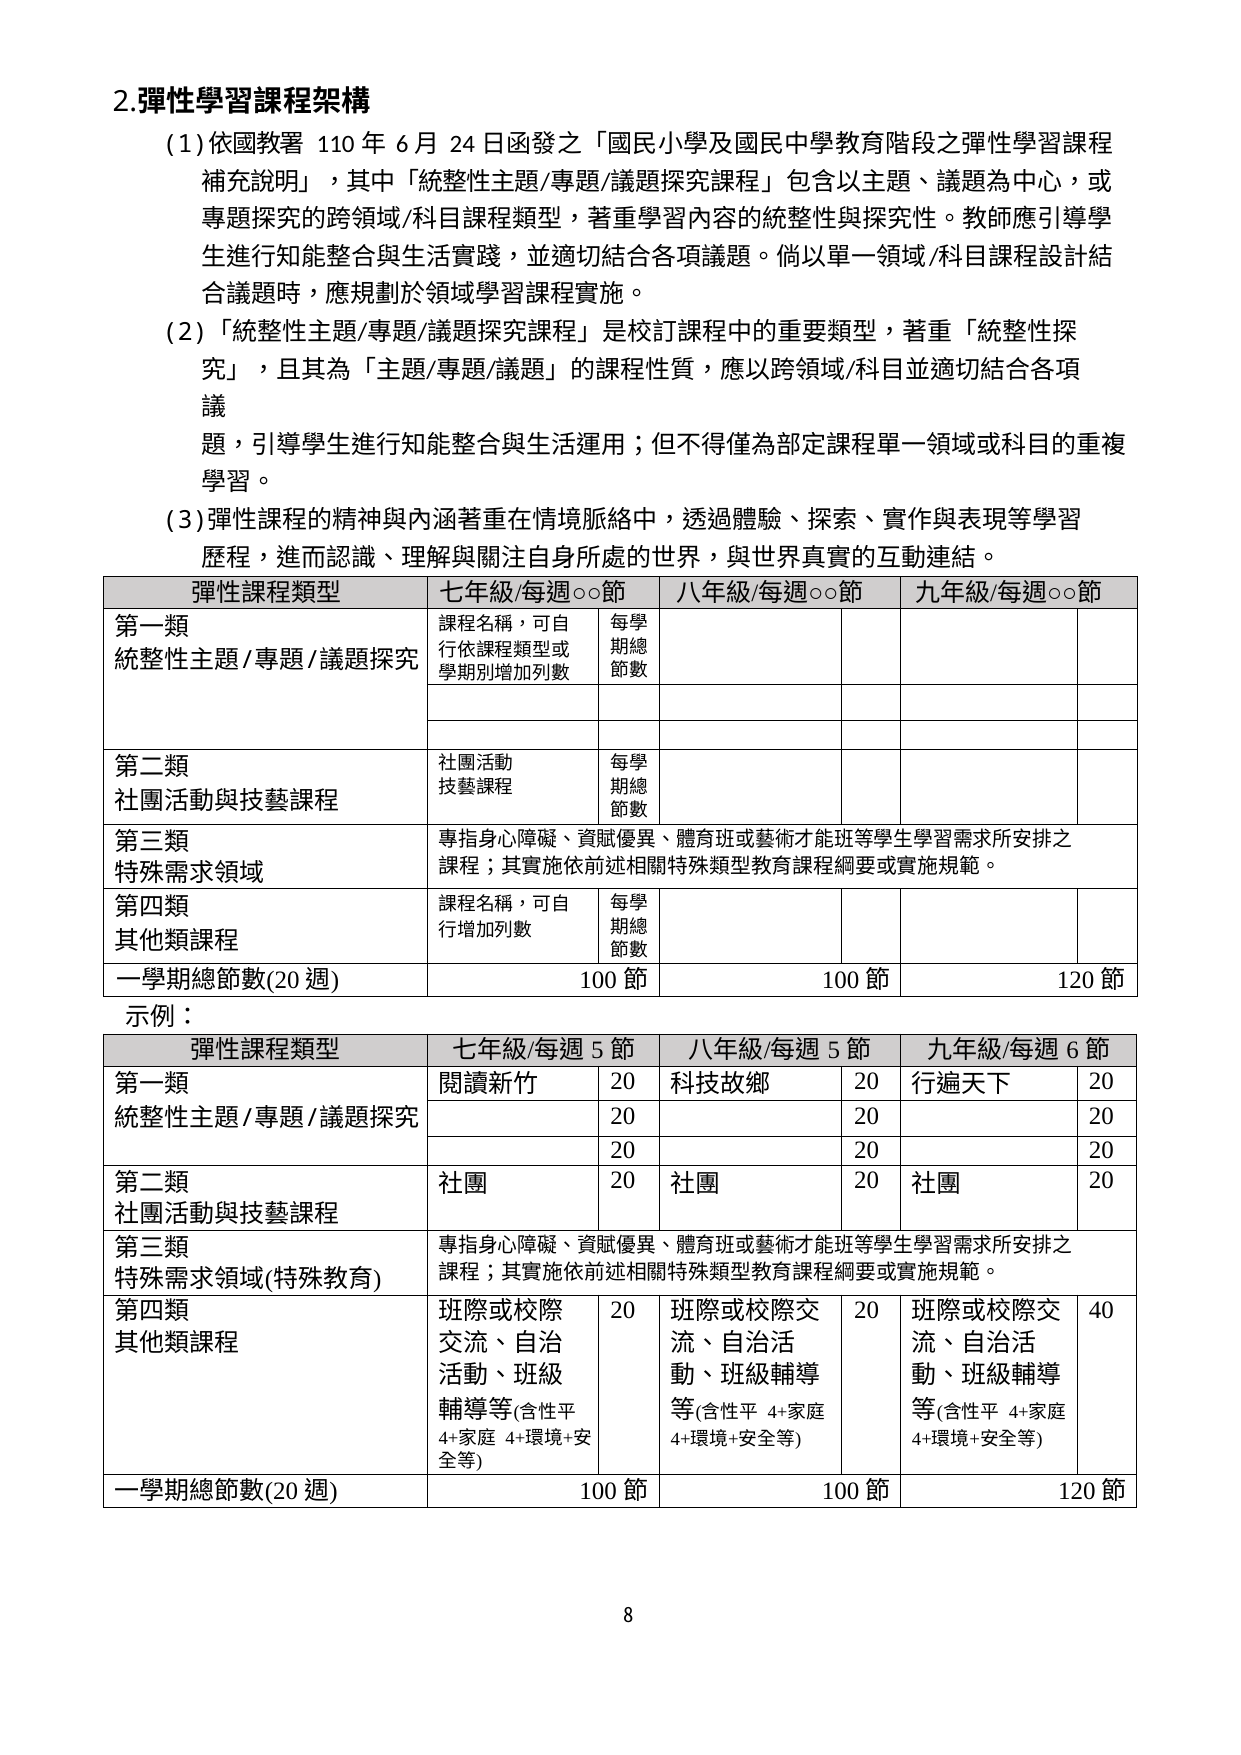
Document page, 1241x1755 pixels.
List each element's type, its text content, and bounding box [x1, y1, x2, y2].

table_header 6 [1063, 1035, 1081, 1066]
table_cell [1078, 1359, 1136, 1392]
table_cell 班際或校際交 [901, 1296, 1077, 1327]
text (2)「統整性主題/專題/議題探究課程」是校訂課程中的重要類型，著重「統整性探究」，且其為「主題/專題/議題」的課程性質，應以跨領域/科目並適切結合各項議 [162, 311, 1098, 423]
table_cell [599, 1392, 659, 1474]
table_cell [1078, 685, 1137, 720]
table_cell [599, 1359, 659, 1392]
table_cell [842, 750, 900, 823]
table_cell 科技故鄉 [660, 1067, 841, 1100]
table_cell 第三類 特殊需求領域(特殊教育) [104, 1231, 427, 1294]
table_cell 課程名稱，可自行增加列數 [428, 889, 598, 963]
table_cell 課程名稱，可自行依課程類型或 學期別增加列數 [428, 609, 598, 684]
table_cell [842, 1327, 900, 1359]
table_cell 20 [842, 1137, 900, 1164]
table_cell 20 [842, 1296, 900, 1327]
table_header 七年級/每週 [428, 1035, 589, 1066]
table_cell 第一類 統整性主題/專題/議題探究 [104, 1067, 427, 1164]
table_header 彈性課程類型 [104, 1035, 427, 1066]
table_cell 流、自治活 [660, 1327, 841, 1359]
table_cell [660, 889, 841, 963]
table_cell 120 節 [901, 1475, 1136, 1507]
table_cell [842, 609, 900, 684]
table_cell 輔導等(含性平 4+家庭 4+環境+安 全等) [428, 1392, 598, 1474]
table_header 九年級/每週○○節 [901, 577, 1137, 608]
table_cell 第二類 社團活動與技藝課程 [104, 750, 427, 823]
table_cell 動、班級輔導 [901, 1359, 1077, 1392]
table_cell 其他類課程 [104, 1327, 427, 1359]
table_cell 20 [842, 1101, 900, 1136]
table_header 節 [606, 1035, 659, 1066]
table_cell 20 [1078, 1101, 1136, 1136]
table_cell 班際或校際交 [660, 1296, 841, 1327]
table_cell 社團 [428, 1166, 598, 1229]
table_cell 20 [1078, 1067, 1136, 1100]
table_cell 40 [1078, 1296, 1136, 1327]
table_cell 20 [599, 1067, 659, 1100]
text (3)彈性課程的精神與內涵著重在情境脈絡中，透過體驗、探索、實作與表現等學習歷程，進而認識、理解與關注自身所處的世界，與世界真實的互動連結。 [162, 499, 1101, 573]
table_header 節 [1081, 1035, 1136, 1066]
text 示例： [125, 998, 1203, 1032]
table_cell 第三類 特殊需求領域 [104, 825, 427, 888]
table_header 5 [824, 1035, 841, 1066]
table_cell 流、自治活 [901, 1327, 1077, 1359]
table_cell 社團活動技藝課程 [428, 750, 598, 823]
table_cell 20 [599, 1296, 659, 1327]
table_cell [901, 685, 1077, 720]
table_cell 每學期總 節數 [599, 889, 659, 963]
table_cell 100 節 [660, 1475, 900, 1507]
table_cell 每學期總 節數 [599, 750, 659, 823]
table_cell 第四類 其他類課程 [104, 889, 427, 963]
table_cell 100 節 [428, 1475, 659, 1507]
table_cell 每學期總 節數 [599, 609, 659, 684]
table_header 5 [589, 1035, 606, 1066]
table_cell 等(含性平 4+家庭 4+環境+安全等) [660, 1392, 841, 1474]
table_cell [1078, 1327, 1136, 1359]
text (1)依國教署 110 年 6 月 24 日函發之「國民小學及國民中學教育階段之彈性學習課程補充說明」，其中「統整性主題/專題/議題探究課程」包含以主題、議題為中心，或專題探究的跨領域/科目課程類型，著重學習內容的統整性與探究性。教師應引導學生進行知能整合與生活實踐，並適切結合各項議題。倘以單一領域/科目課程設計結合議題時，應規劃於領域學習課程實施。 [162, 123, 1114, 310]
table_cell [104, 1392, 427, 1474]
table_cell [1078, 721, 1137, 748]
table_cell 20 [842, 1166, 900, 1229]
table_cell [660, 750, 841, 823]
table_cell [901, 1101, 1077, 1136]
table_cell 100 節 [428, 964, 659, 996]
table_cell [901, 1137, 1077, 1164]
table_cell [428, 721, 598, 748]
table_cell [428, 1137, 598, 1164]
table_cell 120 節 [901, 964, 1137, 996]
table_cell 20 [599, 1166, 659, 1229]
table_header 節 [841, 1035, 900, 1066]
table_cell 20 [1078, 1166, 1136, 1229]
table_cell 第二類 社團活動與技藝課程 [104, 1166, 427, 1229]
table_cell 班際或校際 [428, 1296, 598, 1327]
table_cell [842, 889, 900, 963]
table_cell 專指身心障礙、資賦優異、體育班或藝術才能班等學生學習需求所安排之 課程；其實施依前述相關特殊類型教育課程綱要或實施規範。 [428, 1231, 1136, 1294]
table_header 八年級/每週 [660, 1035, 824, 1066]
table_cell [1078, 609, 1137, 684]
table_cell 閱讀新竹 [428, 1067, 598, 1100]
table_cell [599, 685, 659, 720]
table_cell [104, 1359, 427, 1392]
table_cell 專指身心障礙、資賦優異、體育班或藝術才能班等學生學習需求所安排之 課程；其實施依前述相關特殊類型教育課程綱要或實施規範。 [428, 825, 1137, 888]
table_header 九年級/每週 [901, 1035, 1063, 1066]
table_cell [842, 721, 900, 748]
table_cell [660, 1137, 841, 1164]
subtitle 2.彈性學習課程架構 [112, 78, 1203, 120]
table_cell [428, 685, 598, 720]
table_cell [599, 1327, 659, 1359]
table_cell 一學期總節數(20 週) [104, 964, 427, 996]
table_cell 20 [1078, 1137, 1136, 1164]
table_cell [1078, 750, 1137, 823]
table_cell [660, 609, 841, 684]
table_cell [842, 1392, 900, 1474]
table_cell [660, 685, 841, 720]
table_cell [842, 685, 900, 720]
table_header 七年級/每週○○節 [428, 577, 659, 608]
table_cell 行遍天下 [901, 1067, 1077, 1100]
table_cell [901, 609, 1077, 684]
table_cell 交流、自治 [428, 1327, 598, 1359]
table_cell 第一類 統整性主題/專題/議題探究 [104, 609, 427, 748]
table_cell [428, 1101, 598, 1136]
table_cell [599, 721, 659, 748]
table_cell [901, 721, 1077, 748]
table_cell 第四類 [104, 1296, 427, 1327]
text 題，引導學生進行知能整合與生活運用；但不得僅為部定課程單一領域或科目的重複學習。 [201, 424, 1127, 498]
table_cell 活動、班級 [428, 1359, 598, 1392]
table_cell [901, 750, 1077, 823]
table_cell 100 節 [660, 964, 900, 996]
table_cell 20 [599, 1137, 659, 1164]
table_header 彈性課程類型 [104, 577, 427, 608]
table_cell [660, 1101, 841, 1136]
table_cell 20 [842, 1067, 900, 1100]
table_cell [660, 721, 841, 748]
table_cell 一學期總節數(20 週) [104, 1475, 427, 1507]
table_cell 社團 [660, 1166, 841, 1229]
table_cell 動、班級輔導 [660, 1359, 841, 1392]
table_header 八年級/每週○○節 [660, 577, 900, 608]
table_cell 社團 [901, 1166, 1077, 1229]
table_cell 等(含性平 4+家庭 4+環境+安全等) [901, 1392, 1077, 1474]
table_cell [1078, 1392, 1136, 1474]
table_cell [1078, 889, 1137, 963]
table_cell [842, 1359, 900, 1392]
table_cell 20 [599, 1101, 659, 1136]
table_cell [901, 889, 1077, 963]
